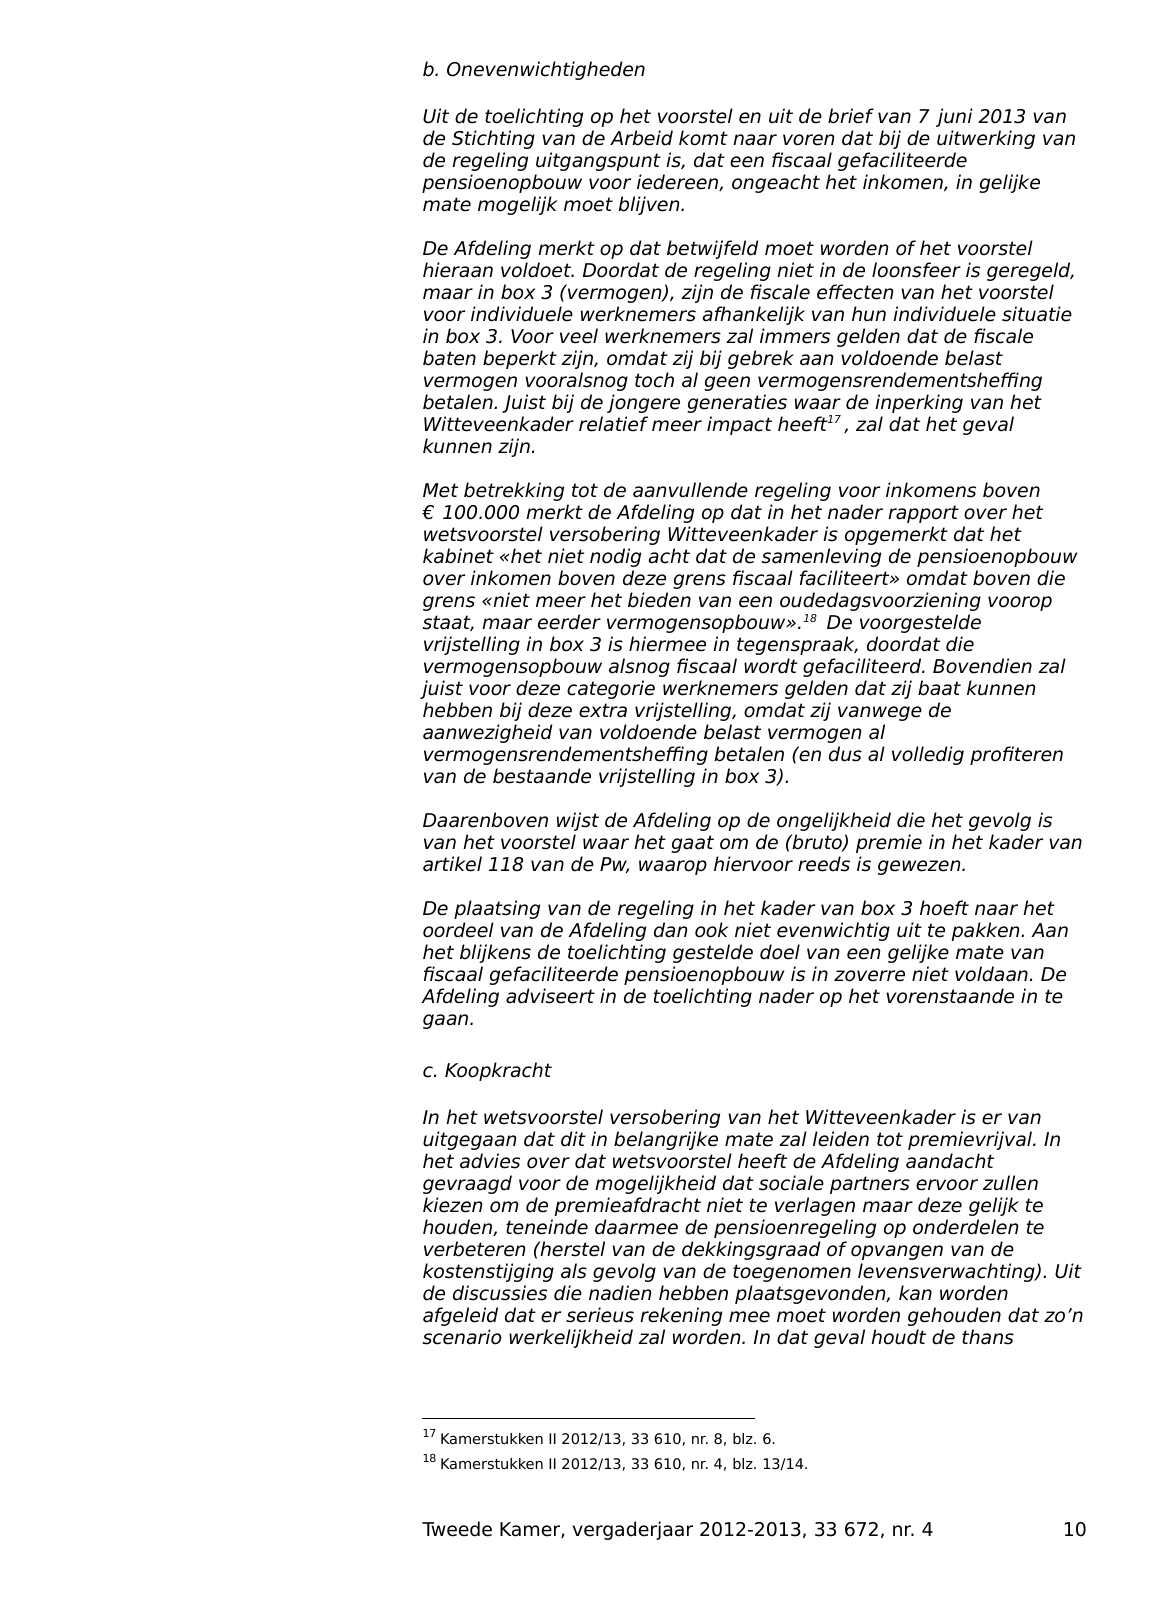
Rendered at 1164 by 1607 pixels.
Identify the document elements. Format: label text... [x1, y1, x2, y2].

text De plaatsing van de regeling in het kader van box 3 hoeft naar het oordeel van de Afdeling dan ook niet evenwichtig uit te pakken. Aan het blijkens de toelichting gestelde doel van een gelijke mate van fiscaal gefaciliteerde pensioenopbouw is in zoverre niet voldaan. De Afdeling adviseert in de toelichting nader op het vorenstaande in te gaan. [422, 898, 1087, 1030]
text Uit de toelichting op het voorstel en uit de brief van 7 juni 2013 van de Stichting van de Arbeid komt naar voren dat bij de uitwerking van de regeling uitgangspunt is, dat een fiscaal gefaciliteerde pensioenopbouw voor iedereen, ongeacht het inkomen, in gelijke mate mogelijk moet blijven. [422, 106, 1087, 216]
subtitle b. Onevenwichtigheden [422, 59, 1087, 81]
subtitle c. Koopkracht [422, 1060, 1087, 1082]
text Kamerstukken II 2012/13, 33 610, nr. 4, blz. 13/14. [422, 1452, 1087, 1474]
text De Afdeling merkt op dat betwijfeld moet worden of het voorstel hieraan voldoet. Doordat de regeling niet in de loonsfeer is geregeld, maar in box 3 (vermogen), zijn de fiscale effecten van het voorstel voor individuele werknemers afhankelijk van hun individuele situatie in box 3. Voor veel werknemers zal immers gelden dat de fiscale baten beperkt zijn, omdat zij bij gebrek aan voldoende belast vermogen vooralsnog toch al geen vermogensrendementsheffing betalen. Juist bij de jongere generaties waar de inperking van het Witteveenkader relatief meer impact heeft, zal dat het geval kunnen zijn. [422, 238, 1087, 458]
text Kamerstukken II 2012/13, 33 610, nr. 8, blz. 6. [422, 1427, 1087, 1449]
text Met betrekking tot de aanvullende regeling voor inkomens boven € 100.000 merkt de Afdeling op dat in het nader rapport over het wetsvoorstel versobering Witteveenkader is opgemerkt dat het kabinet «het niet nodig acht dat de samenleving de pensioenopbouw over inkomen boven deze grens fiscaal faciliteert» omdat boven die grens «niet meer het bieden van een oudedagsvoorziening voorop staat, maar eerder vermogensopbouw». De voorgestelde vrijstelling in box 3 is hiermee in tegenspraak, doordat die vermogensopbouw alsnog fiscaal wordt gefaciliteerd. Bovendien zal juist voor deze categorie werknemers gelden dat zij baat kunnen hebben bij deze extra vrijstelling, omdat zij vanwege de aanwezigheid van voldoende belast vermogen al vermogensrendementsheffing betalen (en dus al volledig profiteren van de bestaande vrijstelling in box 3). [422, 480, 1087, 788]
text Daarenboven wijst de Afdeling op de ongelijkheid die het gevolg is van het voorstel waar het gaat om de (bruto) premie in het kader van artikel 118 van de Pw, waarop hiervoor reeds is gewezen. [422, 810, 1087, 876]
text In het wetsvoorstel versobering van het Witteveenkader is er van uitgegaan dat dit in belangrijke mate zal leiden tot premievrijval. In het advies over dat wetsvoorstel heeft de Afdeling aandacht gevraagd voor de mogelijkheid dat sociale partners ervoor zullen kiezen om de premieafdracht niet te verlagen maar deze gelijk te houden, teneinde daarmee de pensioenregeling op onderdelen te verbeteren (herstel van de dekkingsgraad of opvangen van de kostenstijging als gevolg van de toegenomen levensverwachting). Uit de discussies die nadien hebben plaatsgevonden, kan worden afgeleid dat er serieus rekening mee moet worden gehouden dat zo’n scenario werkelijkheid zal worden. In dat geval houdt de thans [422, 1107, 1087, 1349]
